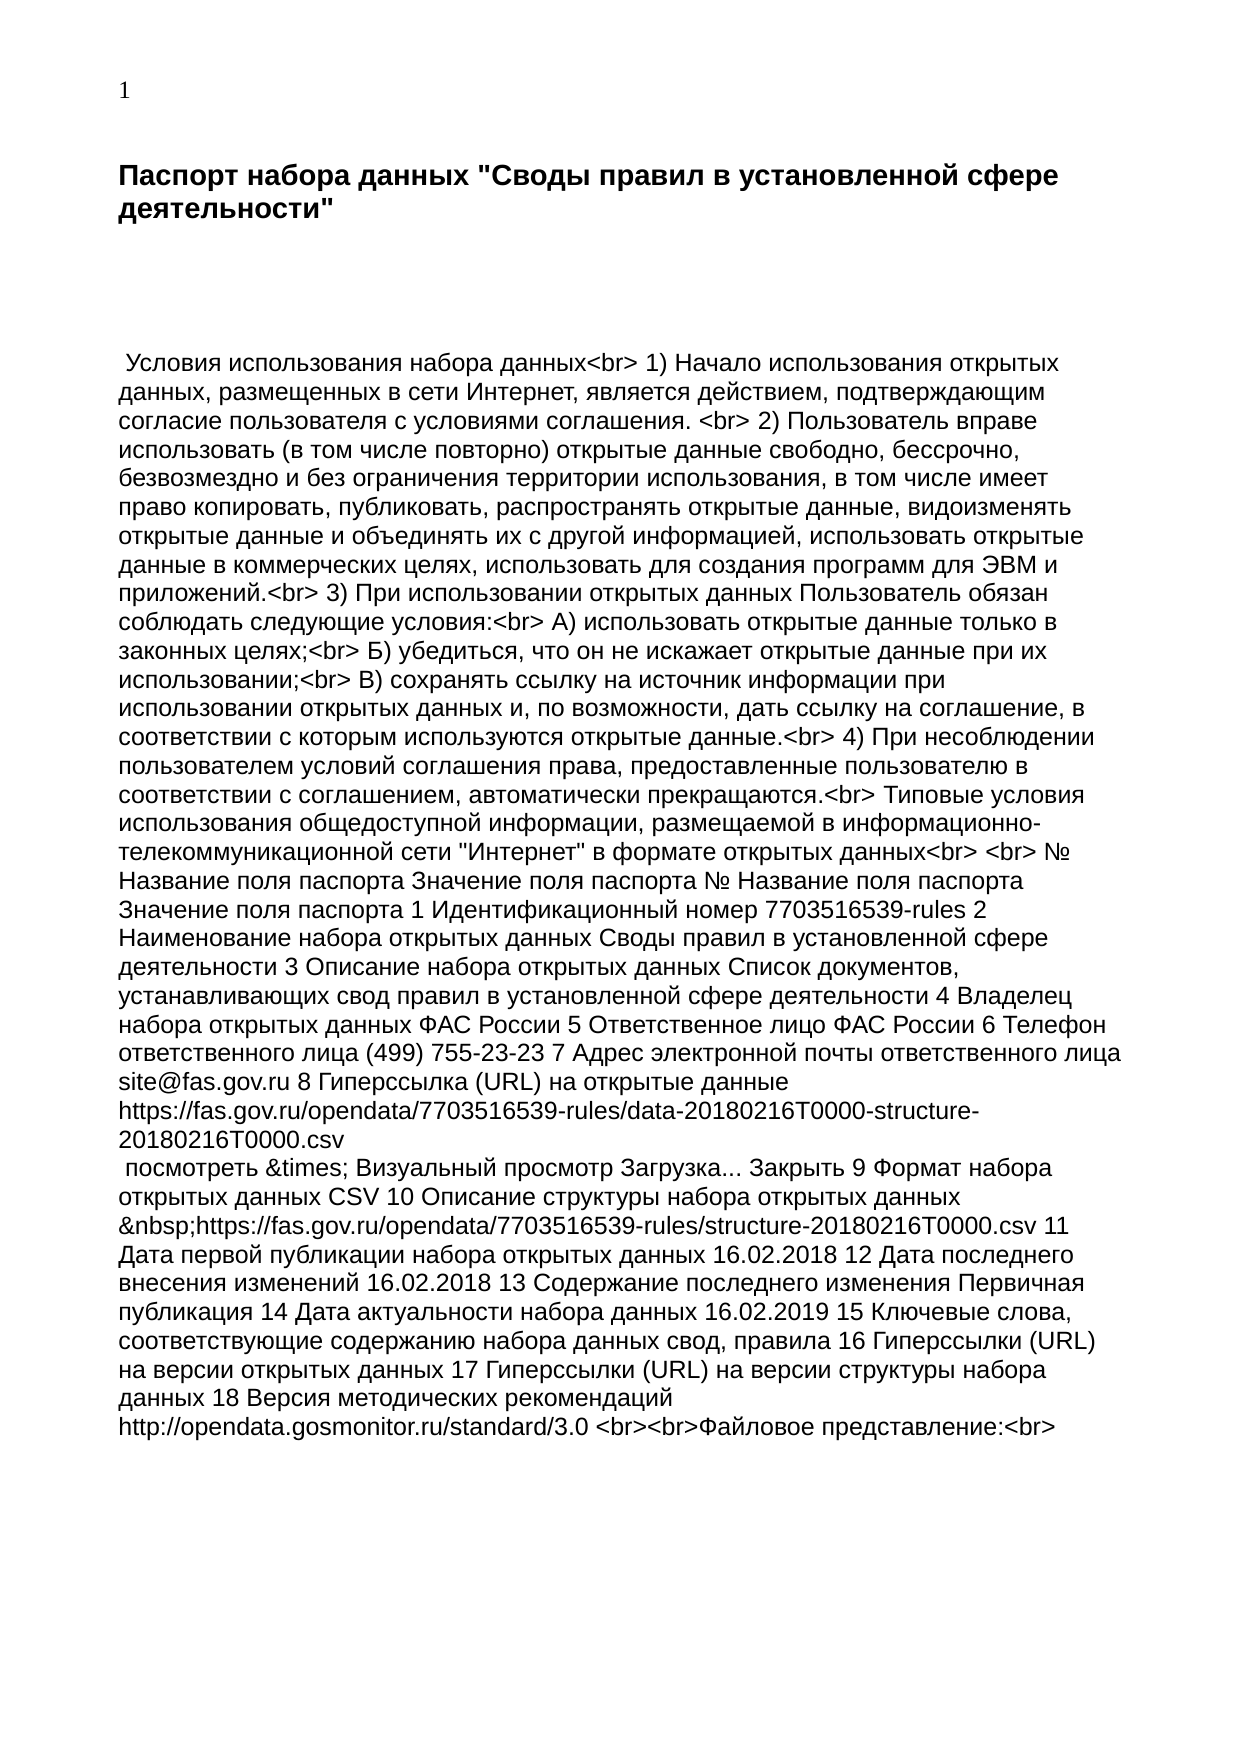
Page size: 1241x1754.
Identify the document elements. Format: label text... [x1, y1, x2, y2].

subtitle Паспорт набора данных "Своды правил в установленной сфере деятельности" [118, 157, 1122, 224]
text Условия использования набора данных<br> 1) Начало использования открытых данных, размещенных в сети Интернет, является действием, подтверждающим согласие пользователя с условиями соглашения. <br> 2) Пользователь вправе использовать (в том числе повторно) открытые данные свободно, бессрочно, безвозмездно и без ограничения территории использования, в том числе имеет право копировать, публиковать, распространять открытые данные, видоизменять открытые данные и объединять их с другой информацией, использовать открытые данные в коммерческих целях, использовать для создания программ для ЭВМ и приложений.<br> 3) При использовании открытых данных Пользователь обязан соблюдать следующие условия:<br> А) использовать открытые данные только в законных целях;<br> Б) убедиться, что он не искажает открытые данные при их использовании;<br> В) сохранять ссылку на источник информации при использовании открытых данных и, по возможности, дать ссылку на соглашение, в соответствии с которым используются открытые данные.<br> 4) При несоблюдении пользователем условий соглашения права, предоставленные пользователю в соответствии с соглашением, автоматически прекращаются.<br> Типовые условия использования общедоступной информации, размещаемой в информационно-телекоммуникационной сети "Интернет" в формате открытых данных<br> <br> № Название поля паспорта Значение поля паспорта № Название поля паспорта Значение поля паспорта 1 Идентификационный номер 7703516539-rules 2 Наименование набора открытых данных Своды правил в установленной сфере деятельности 3 Описание набора открытых данных Список документов, устанавливающих свод правил в установленной сфере деятельности 4 Владелец набора открытых данных ФАС России 5 Ответственное лицо ФАС России 6 Телефон ответственного лица (499) 755-23-23 7 Адрес электронной почты ответственного лица site@fas.gov.ru 8 Гиперссылка (URL) на открытые данные https://fas.gov.ru/opendata/7703516539-rules/data-20180216T0000-structure-20180216T0000.csv посмотреть &times; Визуальный просмотр Загрузка... Закрыть 9 Формат набора открытых данных CSV 10 Описание структуры набора открытых данных &nbsp;https://fas.gov.ru/opendata/7703516539-rules/structure-20180216T0000.csv 11 Дата первой публикации набора открытых данных 16.02.2018 12 Дата последнего внесения изменений 16.02.2018 13 Содержание последнего изменения Первичная публикация 14 Дата актуальности набора данных 16.02.2019 15 Ключевые слова, соответствующие содержанию набора данных свод, правила 16 Гиперссылки (URL) на версии открытых данных 17 Гиперссылки (URL) на версии структуры набора данных 18 Версия методических рекомендаций http://opendata.gosmonitor.ru/standard/3.0 <br><br>Файловое представление:<br> [118, 348, 1122, 1441]
